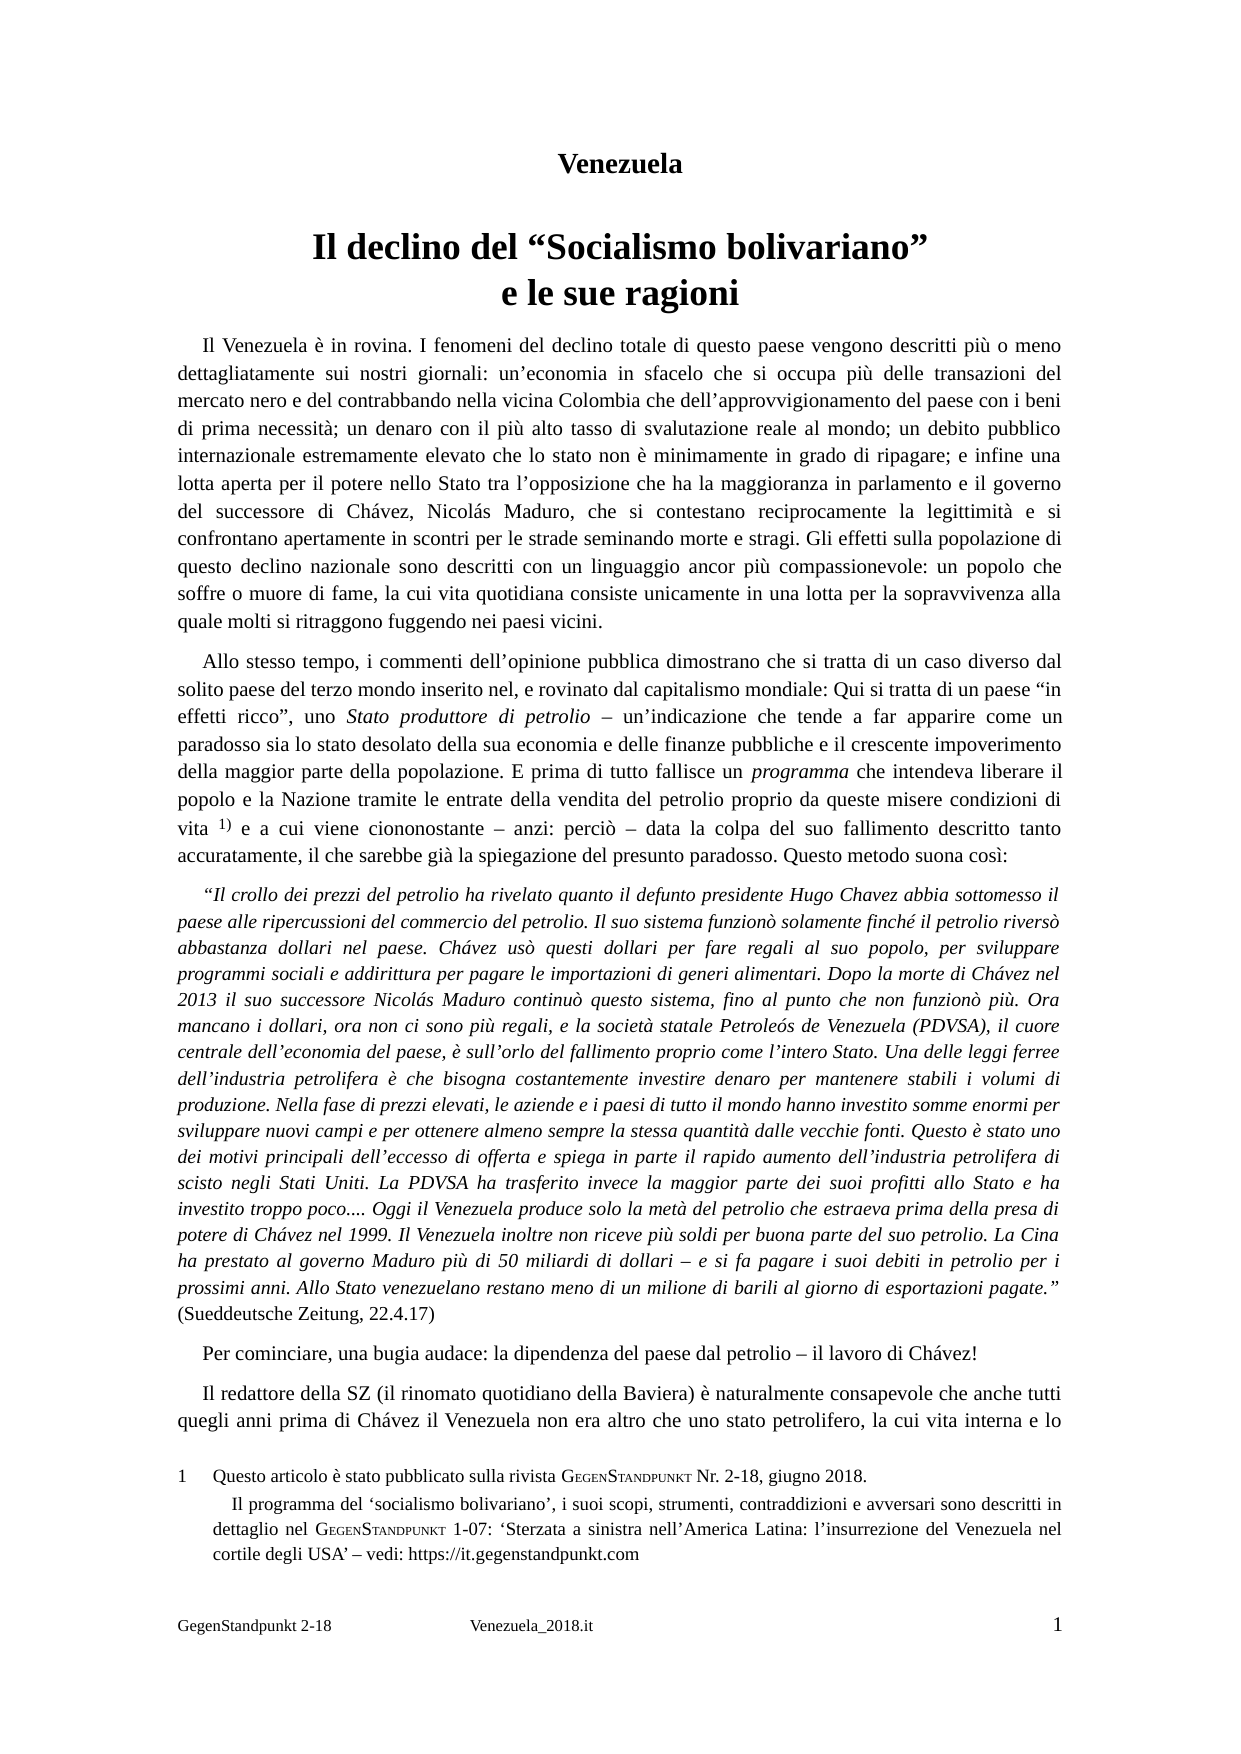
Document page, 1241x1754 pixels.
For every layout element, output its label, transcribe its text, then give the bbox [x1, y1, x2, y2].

text Il redattore della SZ (il rinomato quotidiano della Baviera) è naturalmente consapevole che anche tutti quegli anni prima di Chávez il Venezuela non era altro che uno stato petrolifero, la cui vita interna e lo [177, 1381, 1063, 1432]
text Il Venezuela è in rovina. I fenomeni del declino totale di questo paese vengono descritti più o meno dettagliatamente sui nostri giornali: un’economia in sfacelo che si occupa più delle transazioni del mercato nero e del contrabbando nella vicina Colombia che dell’approvvigionamento del paese con i beni di prima necessità; un denaro con il più alto tasso di svalutazione reale al mondo; un debito pubblico internazionale estremamente elevato che lo stato non è minimamente in grado di ripagare; e infine una lotta aperta per il potere nello Stato tra l’opposizione che ha la maggioranza in parlamento e il governo del successore di Chávez, Nicolás Maduro, che si contestano reciprocamente la legittimità e si confrontano apertamente in scontri per le strade seminando morte e stragi. Gli effetti sulla popolazione di questo declino nazionale sono descritti con un linguaggio ancor più compassionevole: un popolo che soffre o muore di fame, la cui vita quotidiana consiste unicamente in una lotta per la sopravvivenza alla quale molti si ritraggono fuggendo nei paesi vicini. [177, 333, 1063, 633]
text Allo stesso tempo, i commenti dell’opinione pubblica dimostrano che si tratta di un caso diverso dal solito paese del terzo mondo inserito nel, e rovinato dal capitalismo mondiale: Qui si tratta di un paese “in effetti ricco”, uno Stato produttore di petrolio – un’indicazione che tende a far apparire come un paradosso sia lo stato desolato della sua economia e delle finanze pubbliche e il crescente impoverimento della maggior parte della popolazione. E prima di tutto fallisce un programma che intendeva liberare il popolo e la Nazione tramite le entrate della vendita del petrolio proprio da queste misere condizioni di vita ) e a cui viene ciononostante – anzi: perciò – data la colpa del suo fallimento descritto tanto accuratamente, il che sarebbe già la spiegazione del presunto paradosso. Questo metodo suona così: [177, 649, 1063, 867]
text Per cominciare, una bugia audace: la dipendenza del paese dal petrolio – il lavoro di Chávez! [177, 1340, 1063, 1364]
text “Il crollo dei prezzi del petrolio ha rivelato quanto il defunto presidente Hugo Chavez abbia sottomesso il paese alle ripercussioni del commercio del petrolio. Il suo sistema funzionò solamente finché il petrolio riversò abbastanza dollari nel paese. Chávez usò questi dollari per fare regali al suo popolo, per sviluppare programmi sociali e addirittura per pagare le importazioni di generi alimentari. Dopo la morte di Chávez nel 2013 il suo successore Nicolás Maduro continuò questo sistema, fino al punto che non funzionò più. Ora mancano i dollari, ora non ci sono più regali, e la società statale Petroleós de Venezuela (PDVSA), il cuore centrale dell’economia del paese, è sull’orlo del fallimento proprio come l’intero Stato. Una delle leggi ferree dell’industria petrolifera è che bisogna costantemente investire denaro per mantenere stabili i volumi di produzione. Nella fase di prezzi elevati, le aziende e i paesi di tutto il mondo hanno investito somme enormi per sviluppare nuovi campi e per ottenere almeno sempre la stessa quantità dalle vecchie fonti. Questo è stato uno dei motivi principali dell’eccesso di offerta e spiega in parte il rapido aumento dell’industria petrolifera di scisto negli Stati Uniti. La PDVSA ha trasferito invece la maggior parte dei suoi profitti allo Stato e ha investito troppo poco.... Oggi il Venezuela produce solo la metà del petrolio che estraeva prima della presa di potere di Chávez nel 1999. Il Venezuela inoltre non riceve più soldi per buona parte del suo petrolio. La Cina ha prestato al governo Maduro più di 50 miliardi di dollari – e si fa pagare i suoi debiti in petrolio per i prossimi anni. Allo Stato venezuelano restano meno di un milione di barili al giorno di esportazioni pagate.” (Sueddeutsche Zeitung, 22.4.17) [177, 883, 1063, 1324]
text Venezuela [177, 143, 1063, 181]
text Il declino del “Socialismo bolivariano” e le sue ragioni [177, 223, 1063, 314]
text Il programma del ‘socialismo bolivariano’, i suoi scopi, strumenti, contraddizioni e avversari sono descritti in dettaglio nel GegenStandpunkt 1-07: ‘Sterzata a sinistra nell’America Latina: l’insurrezione del Venezuela nel cortile degli USA’ – vedi: https://it.gegenstandpunkt.com [177, 1493, 1063, 1564]
text Questo articolo è stato pubblicato sulla rivista GegenStandpunkt Nr. 2-18, giugno 2018. [177, 1465, 1063, 1487]
